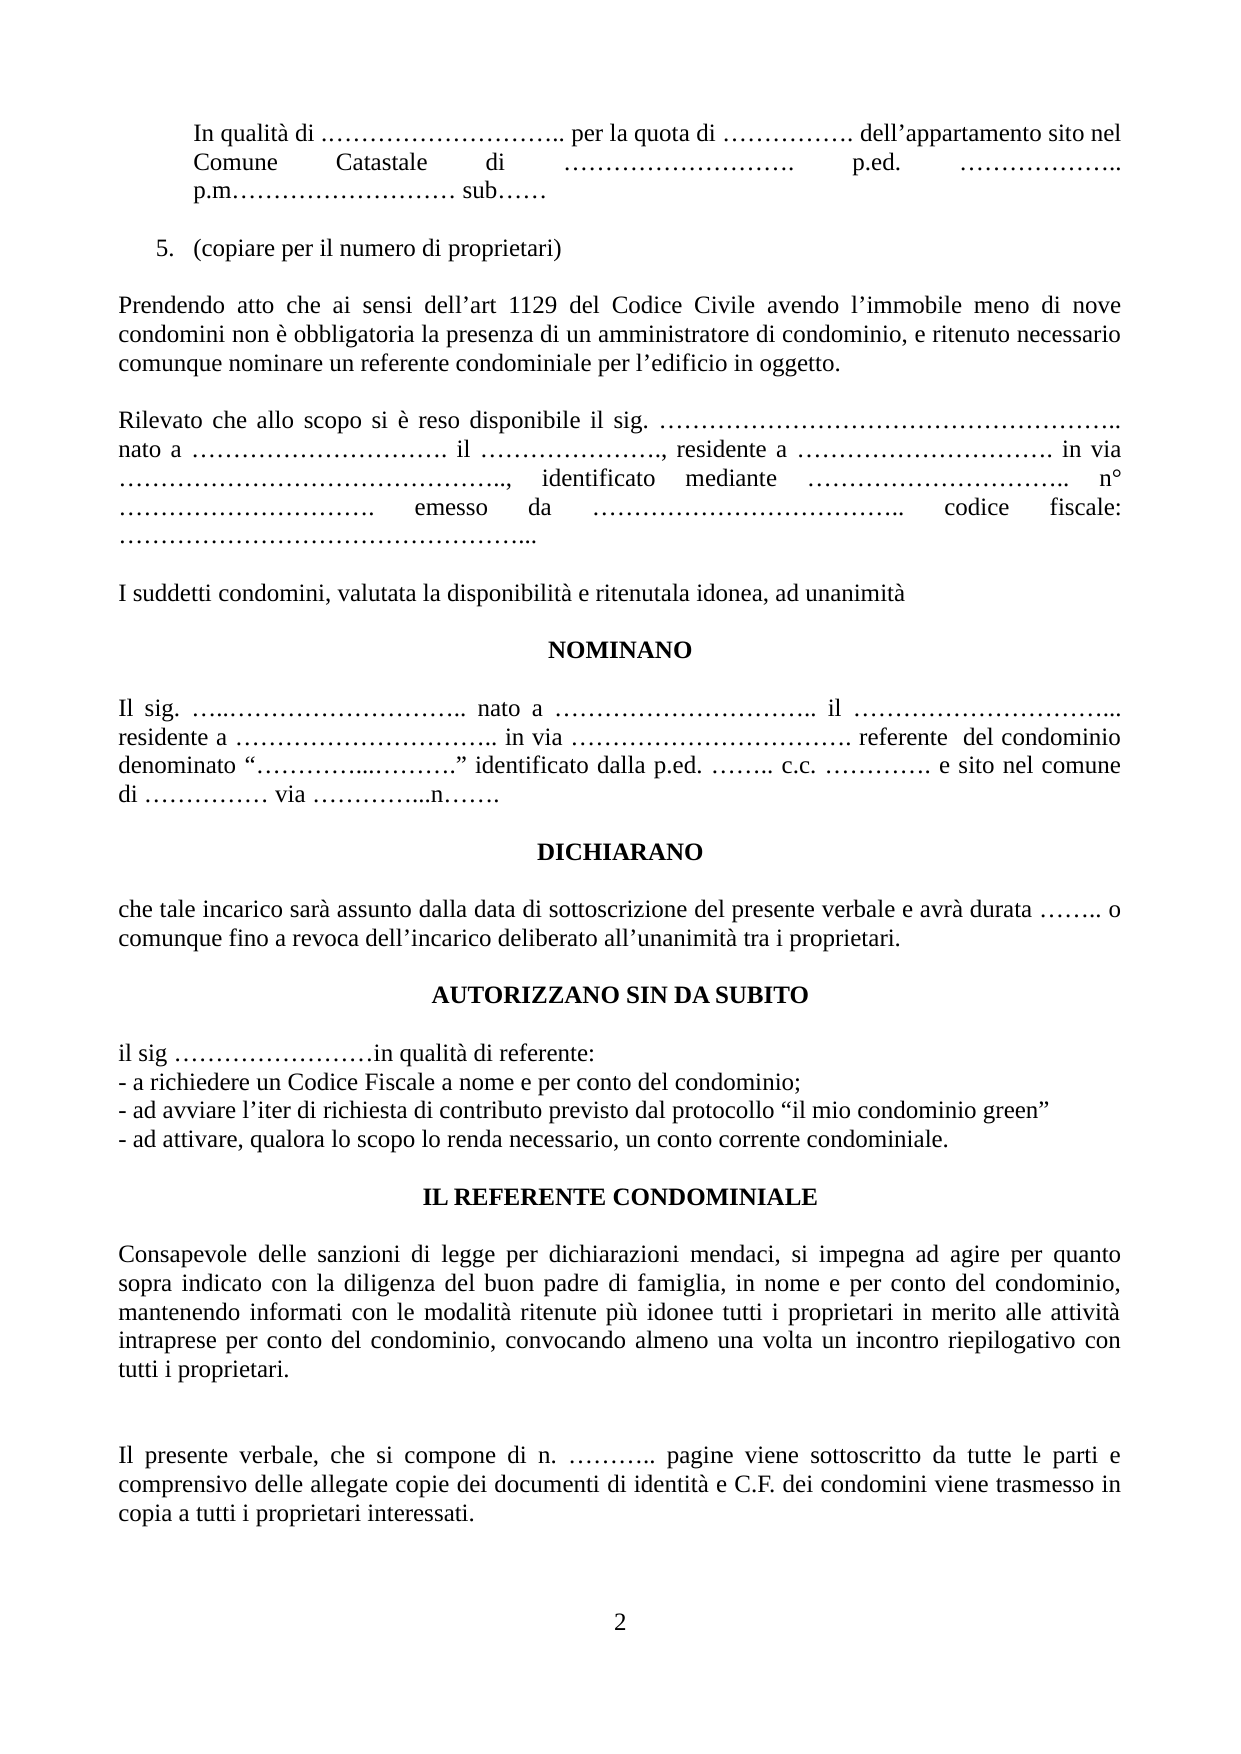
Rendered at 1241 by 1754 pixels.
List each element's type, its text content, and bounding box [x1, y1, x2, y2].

text Consapevole delle sanzioni di legge per dichiarazioni mendaci, si impegna ad agire per quanto sopra indicato con la diligenza del buon padre di famiglia, in nome e per conto del condominio, mantenendo informati con le modalità ritenute più idonee tutti i proprietari in merito alle attività intraprese per conto del condominio, convocando almeno una volta un incontro riepilogativo con tutti i proprietari. [118, 1239, 1122, 1383]
text Il presente verbale, che si compone di n. ……….. pagine viene sottoscritto da tutte le parti e comprensivo delle allegate copie dei documenti di identità e C.F. dei condomini viene trasmesso in copia a tutti i proprietari interessati. [118, 1441, 1122, 1527]
text - a richiedere un Codice Fiscale a nome e per conto del condominio; [118, 1067, 1122, 1096]
text DICHIARANO [118, 837, 1122, 866]
text - ad avviare l’iter di richiesta di contributo previsto dal protocollo “il mio condominio green” [118, 1096, 1122, 1124]
text IL REFERENTE CONDOMINIALE [118, 1182, 1122, 1211]
text Il sig. …..……………………….. nato a ………………………….. il …………………………... residente a ………………………….. in via ……………………………. referente del condominio denominato “…………...……….” identificato dalla p.ed. …….. c.c. …………. e sito nel comune di …………… via …………...n……. [118, 693, 1122, 808]
text - ad attivare, qualora lo scopo lo renda necessario, un conto corrente condominiale. [118, 1124, 1122, 1153]
list (copiare per il numero di proprietari) [156, 233, 1122, 262]
text il sig ……………………in qualità di referente: [118, 1038, 1122, 1067]
text NOMINANO [118, 636, 1122, 664]
list In qualità di .……………………….. per la quota di ……………. dell’appartamento sito nel Comune Catastale di ………………………. p.ed. ……………….. p.m……………………… sub…… [156, 118, 1122, 204]
text I suddetti condomini, valutata la disponibilità e ritenutala idonea, ad unanimità [118, 578, 1122, 607]
text Rilevato che allo scopo si è reso disponibile il sig. ……………………………………………….. nato a …………………………. il …………………., residente a …………………………. in via ……………………………………….., identificato mediante ………………………….. n° …………………………. emesso da ……………………………….. codice fiscale: …………………………………………... [118, 406, 1122, 549]
text AUTORIZZANO SIN DA SUBITO [118, 981, 1122, 1009]
text Prendendo atto che ai sensi dell’art 1129 del Codice Civile avendo l’immobile meno di nove condomini non è obbligatoria la presenza di un amministratore di condominio, e ritenuto necessario comunque nominare un referente condominiale per l’edificio in oggetto. [118, 291, 1122, 377]
text che tale incarico sarà assunto dalla data di sottoscrizione del presente verbale e avrà durata …….. o comunque fino a revoca dell’incarico deliberato all’unanimità tra i proprietari. [118, 894, 1122, 952]
